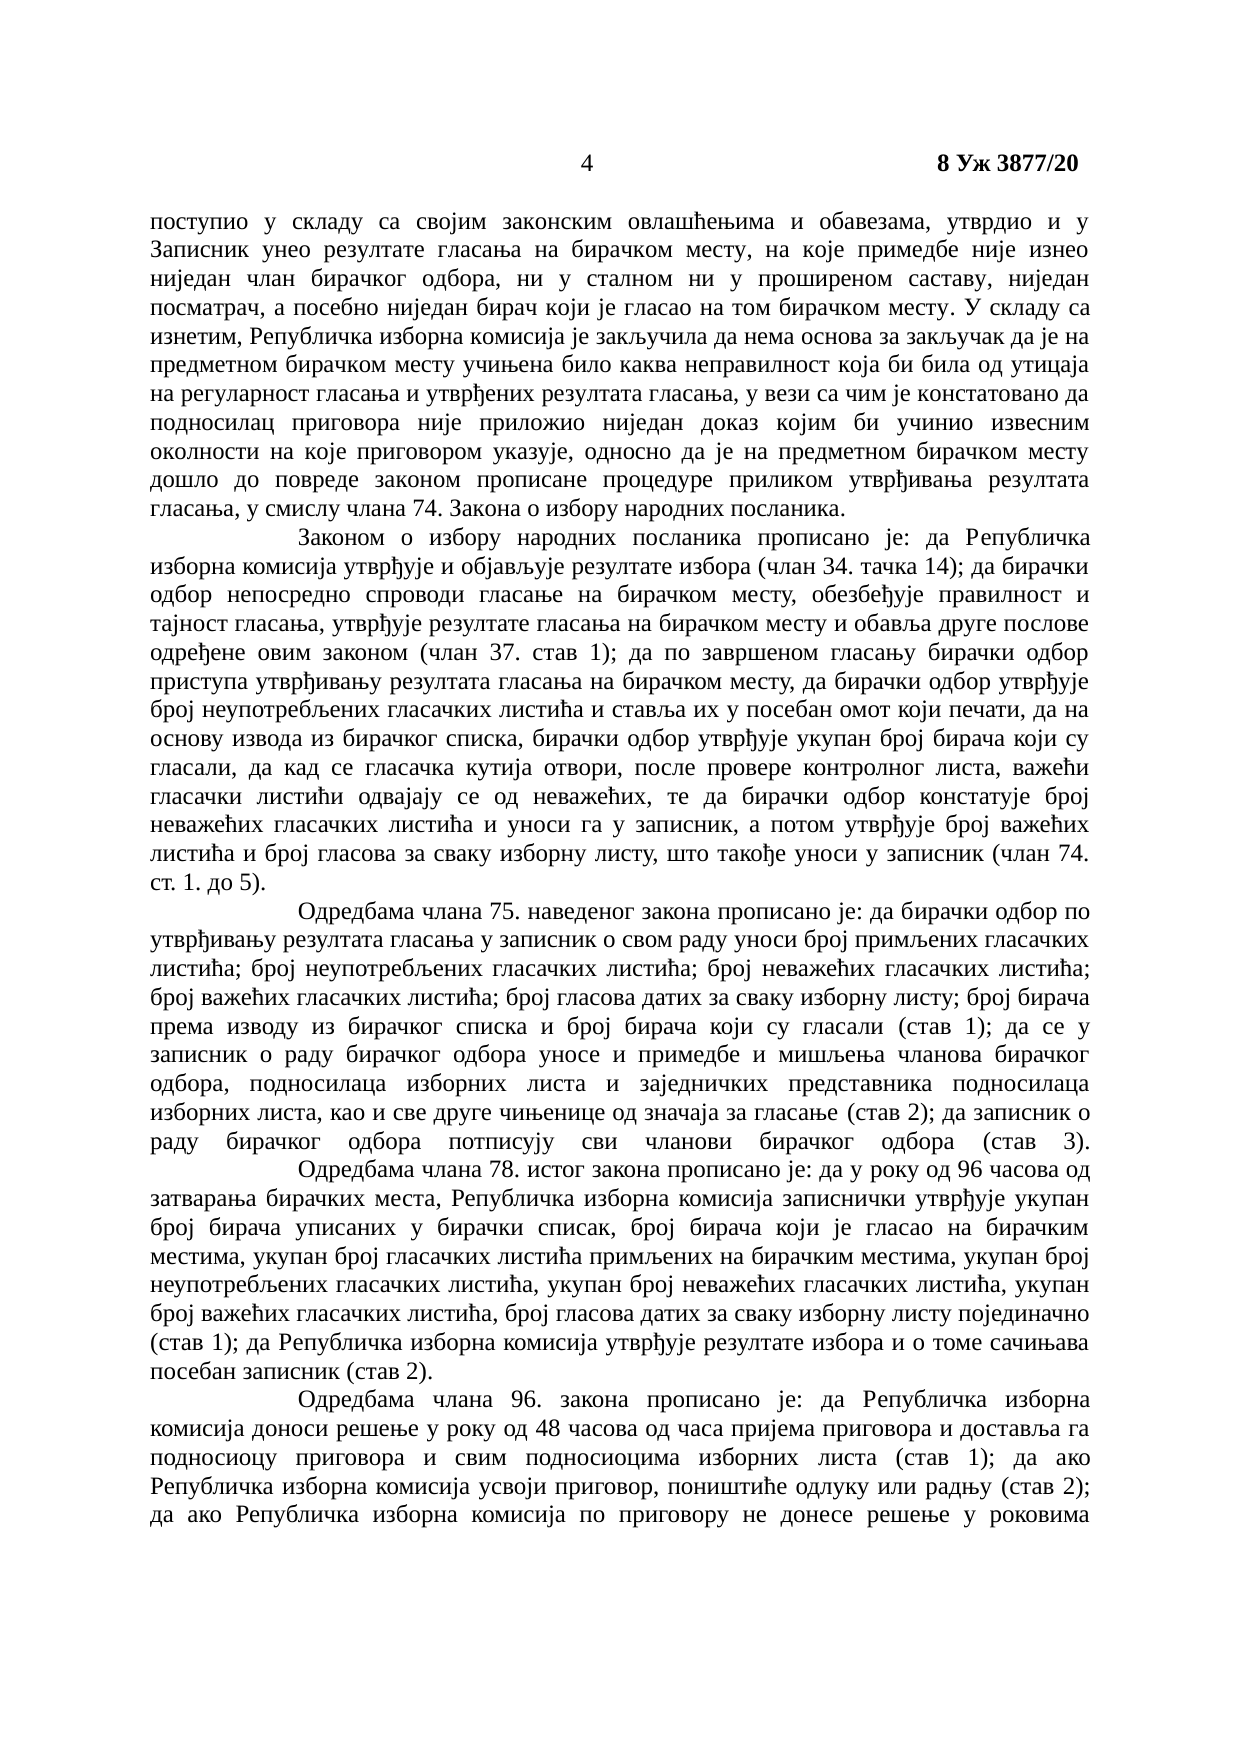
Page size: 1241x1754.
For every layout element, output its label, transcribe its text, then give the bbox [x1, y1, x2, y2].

text Одредбама члана 96. закона прописано је: да Републичка изборна комисија доноси решење у року од 48 часова од часа пријема приговора и доставља га подносиоцу приговора и свим подносиоцима изборних листа (став 1); да ако Републичка изборна комисија усвоји приговор, поништиће одлуку или радњу (став 2); да ако Републичка изборна комисија по приговору не донесе решење у роковима [150, 1384, 1091, 1528]
text Одредбама члана 75. наведеног закона прописано је: да бирачки одбор по утврђивању резултата гласања у записник о свом раду уноси број примљених гласачких листића; број неупотребљених гласачких листића; број неважећих гласачких листића; број важећих гласачких листића; број гласова датих за сваку изборну листу; број бирача према изводу из бирачког списка и број бирача који су гласали (став 1); да се у записник о раду бирачког одбора уносе и примедбе и мишљења чланова бирачког одбора, подносилаца изборних листа и заједничких представника подносилаца изборних листа, као и све друге чињенице од значаја за гласање (став 2); да записник о раду бирачког одбора потписују сви чланови бирачког одбора (став 3). Одредбама члана 78. истог закона прописано је: да у року од 96 часова од затварања бирачких места, Републичка изборна комисија записнички утврђује укупан број бирача уписаних у бирачки списак, број бирача који је гласао на бирачким местима, укупан број гласачких листића примљених на бирачким местима, укупан број неупотребљених гласачких листића, укупан број неважећих гласачких листића, укупан број важећих гласачких листића, број гласова датих за сваку изборну листу појединачно (став 1); да Републичка изборна комисија утврђује резултате избора и о томе сачињава посебан записник (став 2). [150, 896, 1091, 1384]
text Законом о избору народних посланика прописано је: да Републичка изборна комисија утврђује и објављује резултате избора (члан 34. тачка 14); да бирачки одбор непосредно спроводи гласање на бирачком месту, обезбеђује правилност и тајност гласања, утврђује резултате гласања на бирачком месту и обавља друге послове одређене овим законом (члан 37. став 1); да по завршеном гласању бирачки одбор приступа утврђивању резултата гласања на бирачком месту, да бирачки одбор утврђује број неупотребљених гласачких листића и ставља их у посебан омот који печати, да на основу извода из бирачког списка, бирачки одбор утврђује укупан број бирача који су гласали, да кад се гласачка кутија отвори, после провере контролног листа, важећи гласачки листићи одвајају се од неважећих, те да бирачки одбор констатује број неважећих гласачких листића и уноси га у записник, а потом утврђује број важећих листића и број гласова за сваку изборну листу, што такође уноси у записник (члан 74. ст. 1. до 5). [150, 522, 1091, 896]
text поступио у складу са својим законским овлашћењима и обавезама, утврдио и у Записник унео резултате гласања на бирачком месту, на које примедбе није изнео ниједан члан бирачког одбора, ни у сталном ни у проширеном саставу, ниједан посматрач, а посебно ниједан бирач који је гласао на том бирачком месту. У складу са изнетим, Републичка изборна комисија је закључила да нема основа за закључак да је на предметном бирачком месту учињена било каква неправилност која би била од утицаја на регуларност гласања и утврђених резултата гласања, у вези са чим је констатовано да подносилац приговора није приложио ниједан доказ којим би учинио извесним околности на које приговором указује, односно да је на предметном бирачком месту дошло до повреде законом прописане процедуре приликом утврђивања резултата гласања, у смислу члана 74. Закона о избору народних посланика. [150, 206, 1091, 522]
